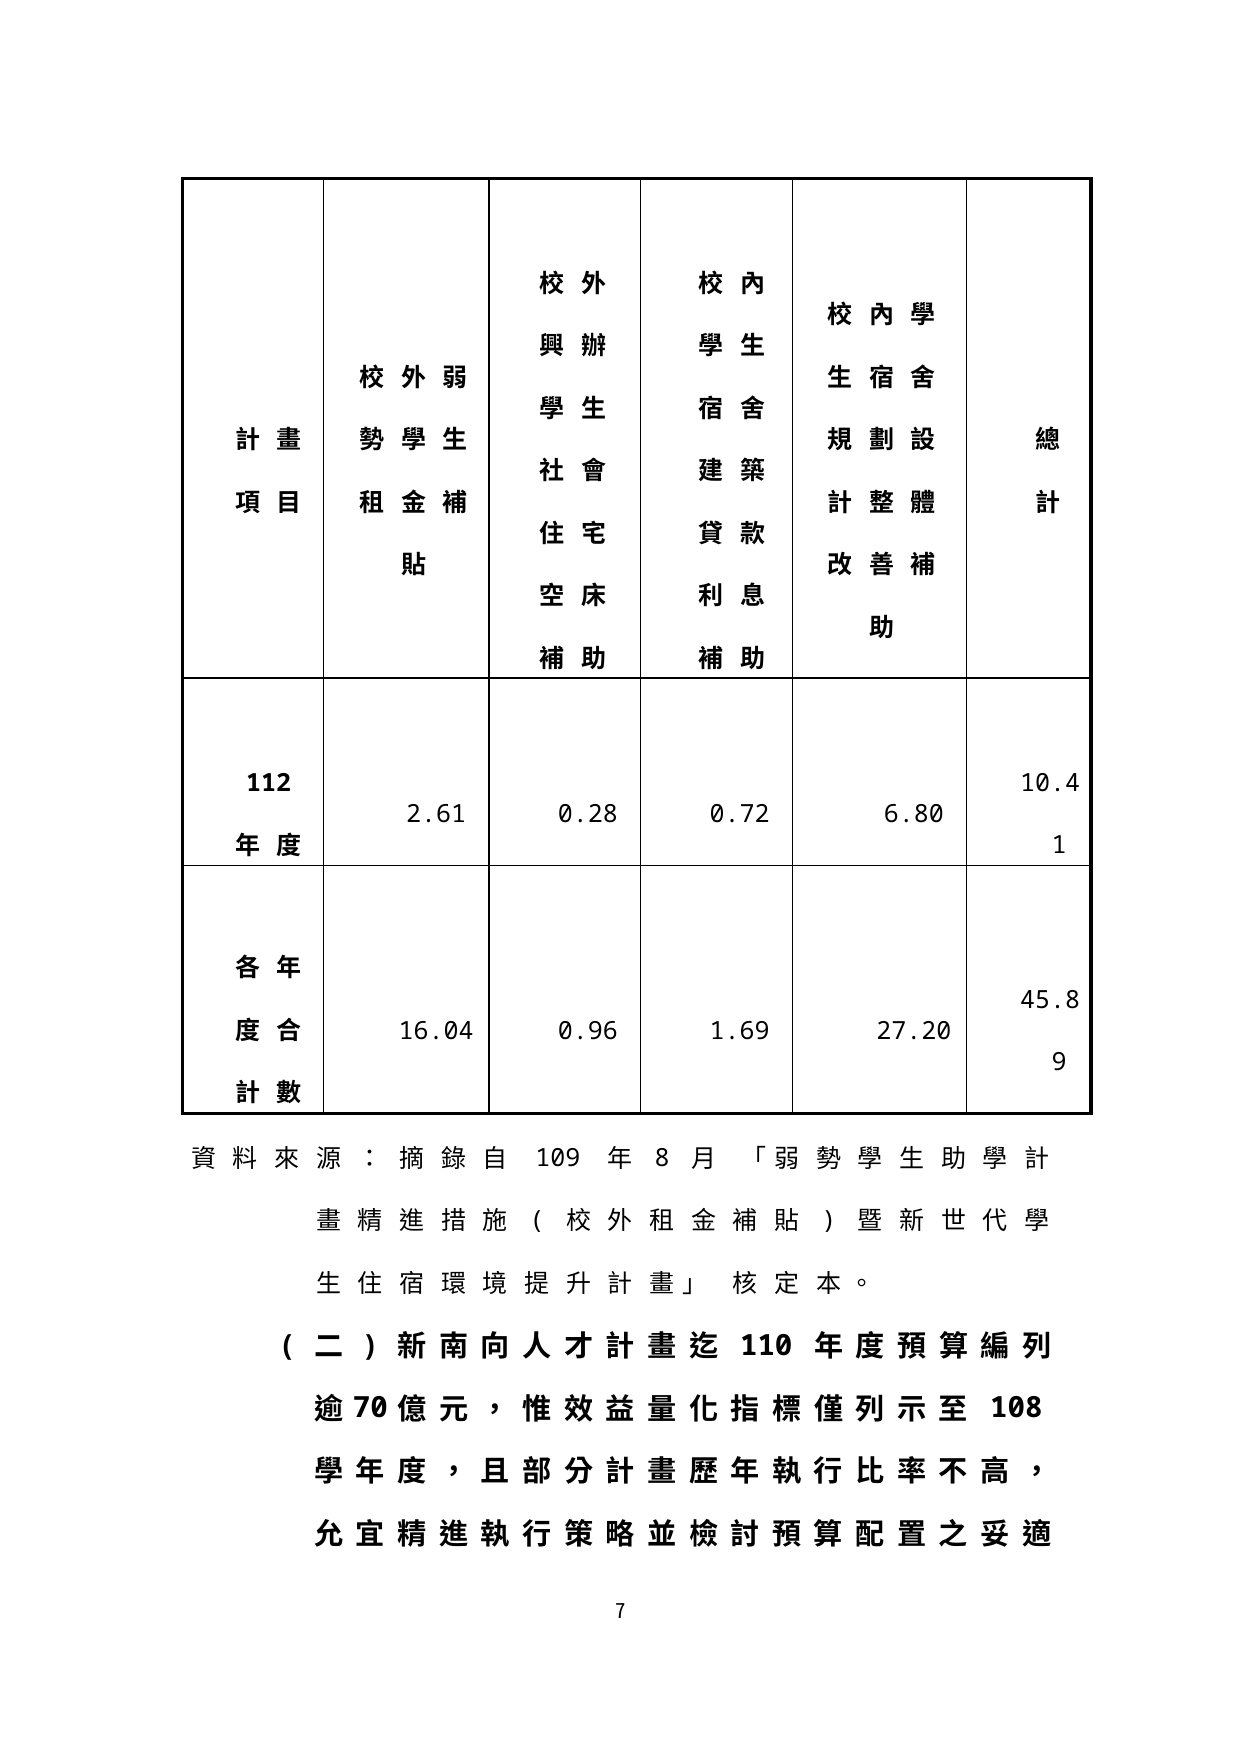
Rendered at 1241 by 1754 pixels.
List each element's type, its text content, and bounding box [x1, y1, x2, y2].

table_cell 各年度合計數 [184, 866, 323, 1112]
table_cell 112年度 [184, 679, 323, 865]
table_cell 16.04 [324, 866, 488, 1112]
text (二)新南向人才計畫迄110年度預算編列逾70億元，惟效益量化指標僅列示至108學年度，且部分計畫歷年執行比率不高，允宜精進執行策略並檢討預算配置之妥適 [242, 1302, 1058, 1552]
table_header 校外弱勢學生租金補貼 [324, 180, 488, 677]
table_cell 1.69 [641, 866, 792, 1112]
table_cell 2.61 [324, 679, 488, 865]
table_cell 6.80 [793, 679, 966, 865]
table_header 校外興辦學生社會住宅空床補助 [490, 180, 640, 677]
table_header 總計 [967, 180, 1089, 677]
table_cell 27.20 [793, 866, 966, 1112]
table_header 校內學生宿舍規劃設計整體改善補助 [793, 180, 966, 677]
text 資料來源：摘錄自109年8月「弱勢學生助學計畫精進措施(校外租金補貼)暨新世代學生住宿環境提升計畫」核定本。 [180, 1115, 1058, 1302]
table_cell 0.96 [490, 866, 640, 1112]
table_cell 45.89 [967, 866, 1089, 1112]
table_header 計畫項目 [184, 180, 323, 677]
table_cell 0.72 [641, 679, 792, 865]
table_cell 0.28 [490, 679, 640, 865]
table_header 校內學生宿舍建築貸款利息補助 [641, 180, 792, 677]
table_cell 10.41 [967, 679, 1089, 865]
